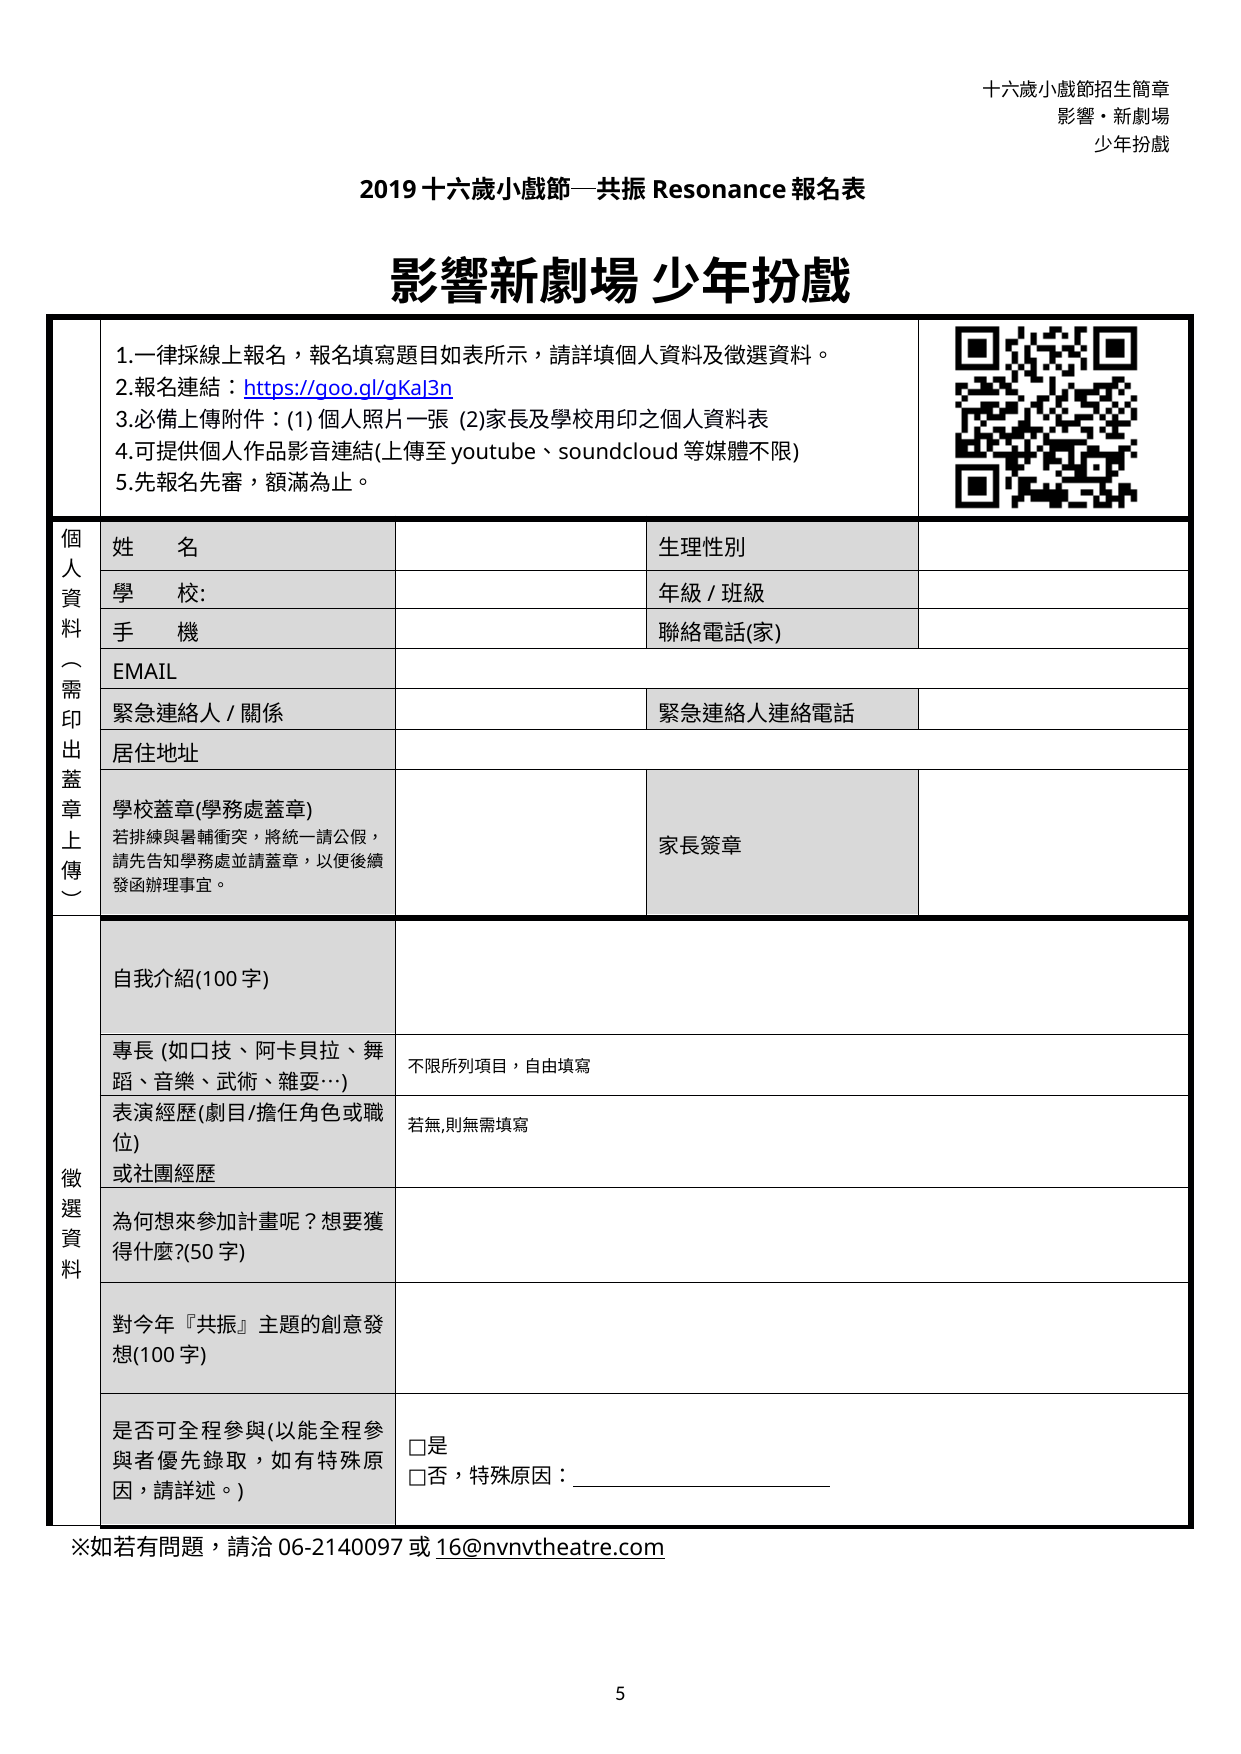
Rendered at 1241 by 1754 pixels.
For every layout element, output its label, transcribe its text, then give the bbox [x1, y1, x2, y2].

table_header 一律採線上報名，報名填寫題目如表所示，請詳填個人資料及徵選資料。 報名連結：https://goo.gl/gKaJ3n 必備上傳附件：(1) 個人照片一張 (2)家長及學校用印之個人資料表 可提供個人作品影音連結(上傳至youtube、soundcloud等媒體不限) 先報名先審，額滿為止。 [101, 320, 918, 516]
text 2019十六歲小戲節─共振Resonance報名表 [71, 169, 1155, 206]
table_cell [396, 770, 646, 914]
table_cell 學校蓋章(學務處蓋章) 若排練與暑輔衝突，將統一請公假，請先告知學務處並請蓋章，以便後續發函辦理事宜。 [101, 770, 395, 914]
table_cell 是否可全程參與(以能全程參與者優先錄取，如有特殊原因，請詳述。) [101, 1394, 395, 1524]
table_header [53, 320, 100, 516]
table_cell [396, 689, 646, 729]
table_cell [396, 522, 646, 570]
table_cell 緊急連絡人 / 關係 [101, 689, 395, 729]
table_cell 年級 / 班級 [647, 571, 918, 608]
table_cell [396, 1188, 1188, 1282]
table_cell 自我介紹(100字) [101, 921, 395, 1033]
table_cell 為何想來參加計畫呢？想要獲得什麼?(50字) [101, 1188, 395, 1282]
table_cell 對今年『共振』主題的創意發想(100字) [101, 1283, 395, 1393]
table_cell 專長 (如口技、阿卡貝拉、舞蹈、音樂、武術、雜耍…) [101, 1035, 395, 1095]
table_cell 手 機 [101, 609, 395, 648]
table_cell 個人資料 ︵需印出蓋章上傳︶ [53, 522, 100, 914]
table_cell [396, 1283, 1188, 1393]
table_cell [396, 649, 1188, 688]
table_header [919, 320, 929, 516]
table_header [1164, 320, 1188, 516]
text 影響新劇場 少年扮戲 [71, 242, 1169, 314]
table_cell [396, 730, 1188, 769]
table_cell [396, 609, 646, 648]
table_cell □是 □否，特殊原因： [396, 1394, 1188, 1524]
table_cell 生理性別 [647, 522, 918, 570]
table_cell 居住地址 [101, 730, 395, 769]
table_cell [919, 522, 1188, 570]
table_cell EMAIL [101, 649, 395, 688]
table_cell 表演經歷(劇目/擔任角色或職位) 或社團經歷 [101, 1096, 395, 1187]
table_cell 學 校: [101, 571, 395, 608]
table_cell [919, 770, 1188, 914]
table_cell 姓 名 [101, 522, 395, 570]
table_cell [919, 571, 1188, 608]
table_cell [919, 609, 1188, 648]
table_cell [396, 571, 646, 608]
table_cell 若無,則無需填寫 [396, 1096, 1188, 1187]
table_cell 家長簽章 [647, 770, 918, 914]
table_cell 不限所列項目，自由填寫 [396, 1035, 1188, 1095]
table_cell [919, 689, 1188, 729]
table_cell [396, 921, 1188, 1033]
table_cell 徵選資料 [53, 916, 100, 1524]
table_cell 緊急連絡人連絡電話 [647, 689, 918, 729]
text ※如若有問題，請洽06-2140097或16@nvnvtheatre.com [71, 1529, 1169, 1563]
table_cell 聯絡電話(家) [647, 609, 918, 648]
